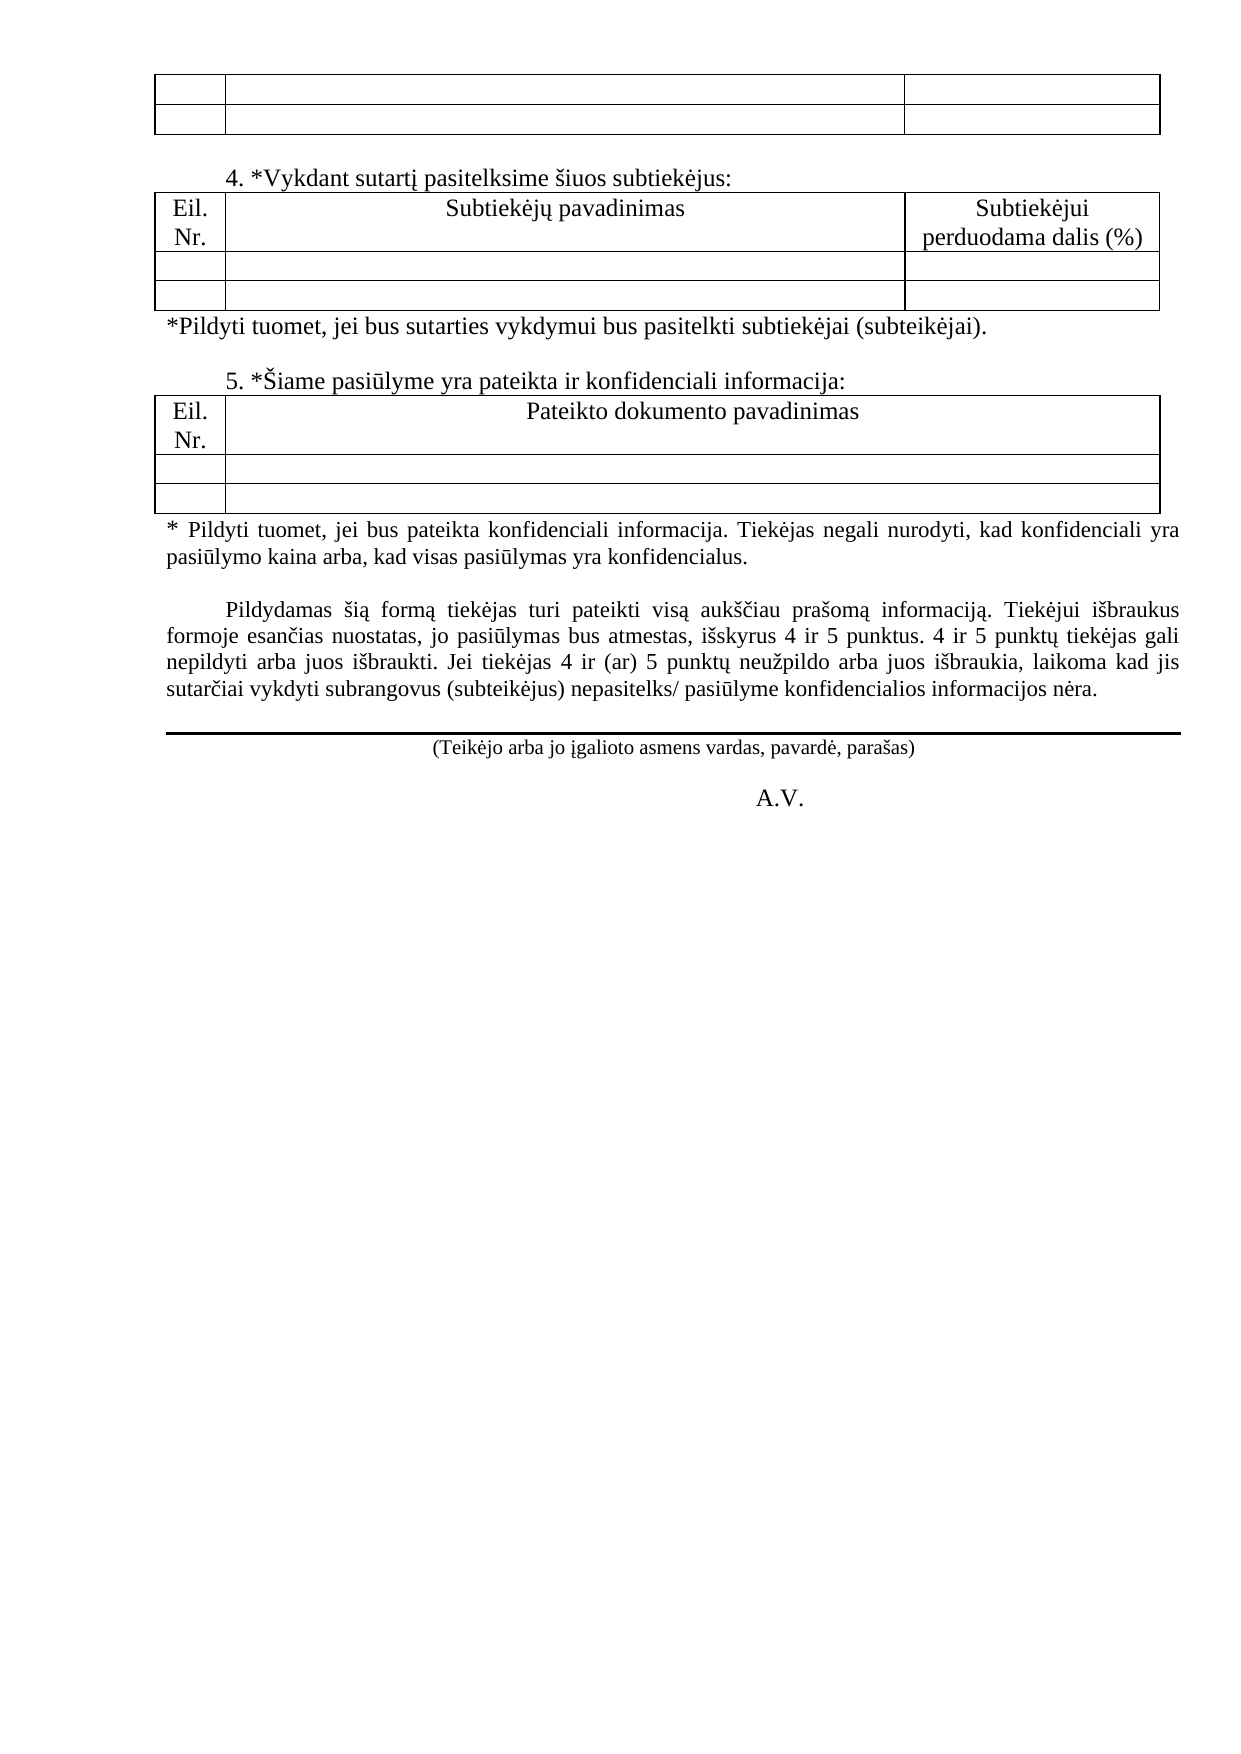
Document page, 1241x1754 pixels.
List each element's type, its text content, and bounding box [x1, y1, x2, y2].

table_cell [156, 281, 225, 310]
table_cell [226, 252, 904, 280]
table_cell [226, 455, 1159, 483]
table_cell [156, 252, 225, 280]
text (Teikėjo arba jo įgalioto asmens vardas, pavardė, parašas) [166, 735, 1181, 759]
table_cell [906, 252, 1159, 280]
text *Pildyti tuomet, jei bus sutarties vykdymui bus pasitelkti subtiekėjai (subteikėjai). [166, 311, 1181, 340]
table_cell [226, 484, 1159, 513]
table_cell [156, 455, 225, 483]
table_header Pateikto dokumento pavadinimas [226, 396, 1159, 453]
text 4. *Vykdant sutartį pasitelksime šiuos subtiekėjus: [166, 163, 1181, 192]
table_cell [156, 105, 225, 133]
table_cell [226, 105, 904, 133]
text Pildydamas šią formą tiekėjas turi pateikti visą aukščiau prašomą informaciją. Tiekėjui išbraukus formoje esančias nuostatas, jo pasiūlymas bus atmestas, išskyrus 4 ir 5 punktus. 4 ir 5 punktų tiekėjas gali nepildyti arba juos išbraukti. Jei tiekėjas 4 ir (ar) 5 punktų neužpildo arba juos išbraukia, laikoma kad jis sutarčiai vykdyti subrangovus (subteikėjus) nepasitelks/ pasiūlyme konfidencialios informacijos nėra. [166, 596, 1181, 701]
table_cell [905, 105, 1159, 133]
table_cell [156, 484, 225, 513]
text 5. *Šiame pasiūlyme yra pateikta ir konfidenciali informacija: [166, 366, 1181, 395]
table_header Eil.Nr. [156, 396, 225, 453]
table_cell [226, 281, 904, 310]
table_cell [905, 75, 1159, 104]
table_header Subtiekėjų pavadinimas [226, 193, 904, 251]
table_cell [906, 281, 1159, 310]
table_header Eil.Nr. [156, 193, 225, 251]
text * Pildyti tuomet, jei bus pateikta konfidenciali informacija. Tiekėjas negali nurodyti, kad konfidenciali yra pasiūlymo kaina arba, kad visas pasiūlymas yra konfidencialus. [166, 514, 1181, 569]
table_cell [226, 75, 904, 104]
table_header Subtiekėjui perduodama dalis (%) [906, 193, 1159, 251]
table_cell [156, 75, 225, 104]
text A.V. [166, 783, 1181, 812]
